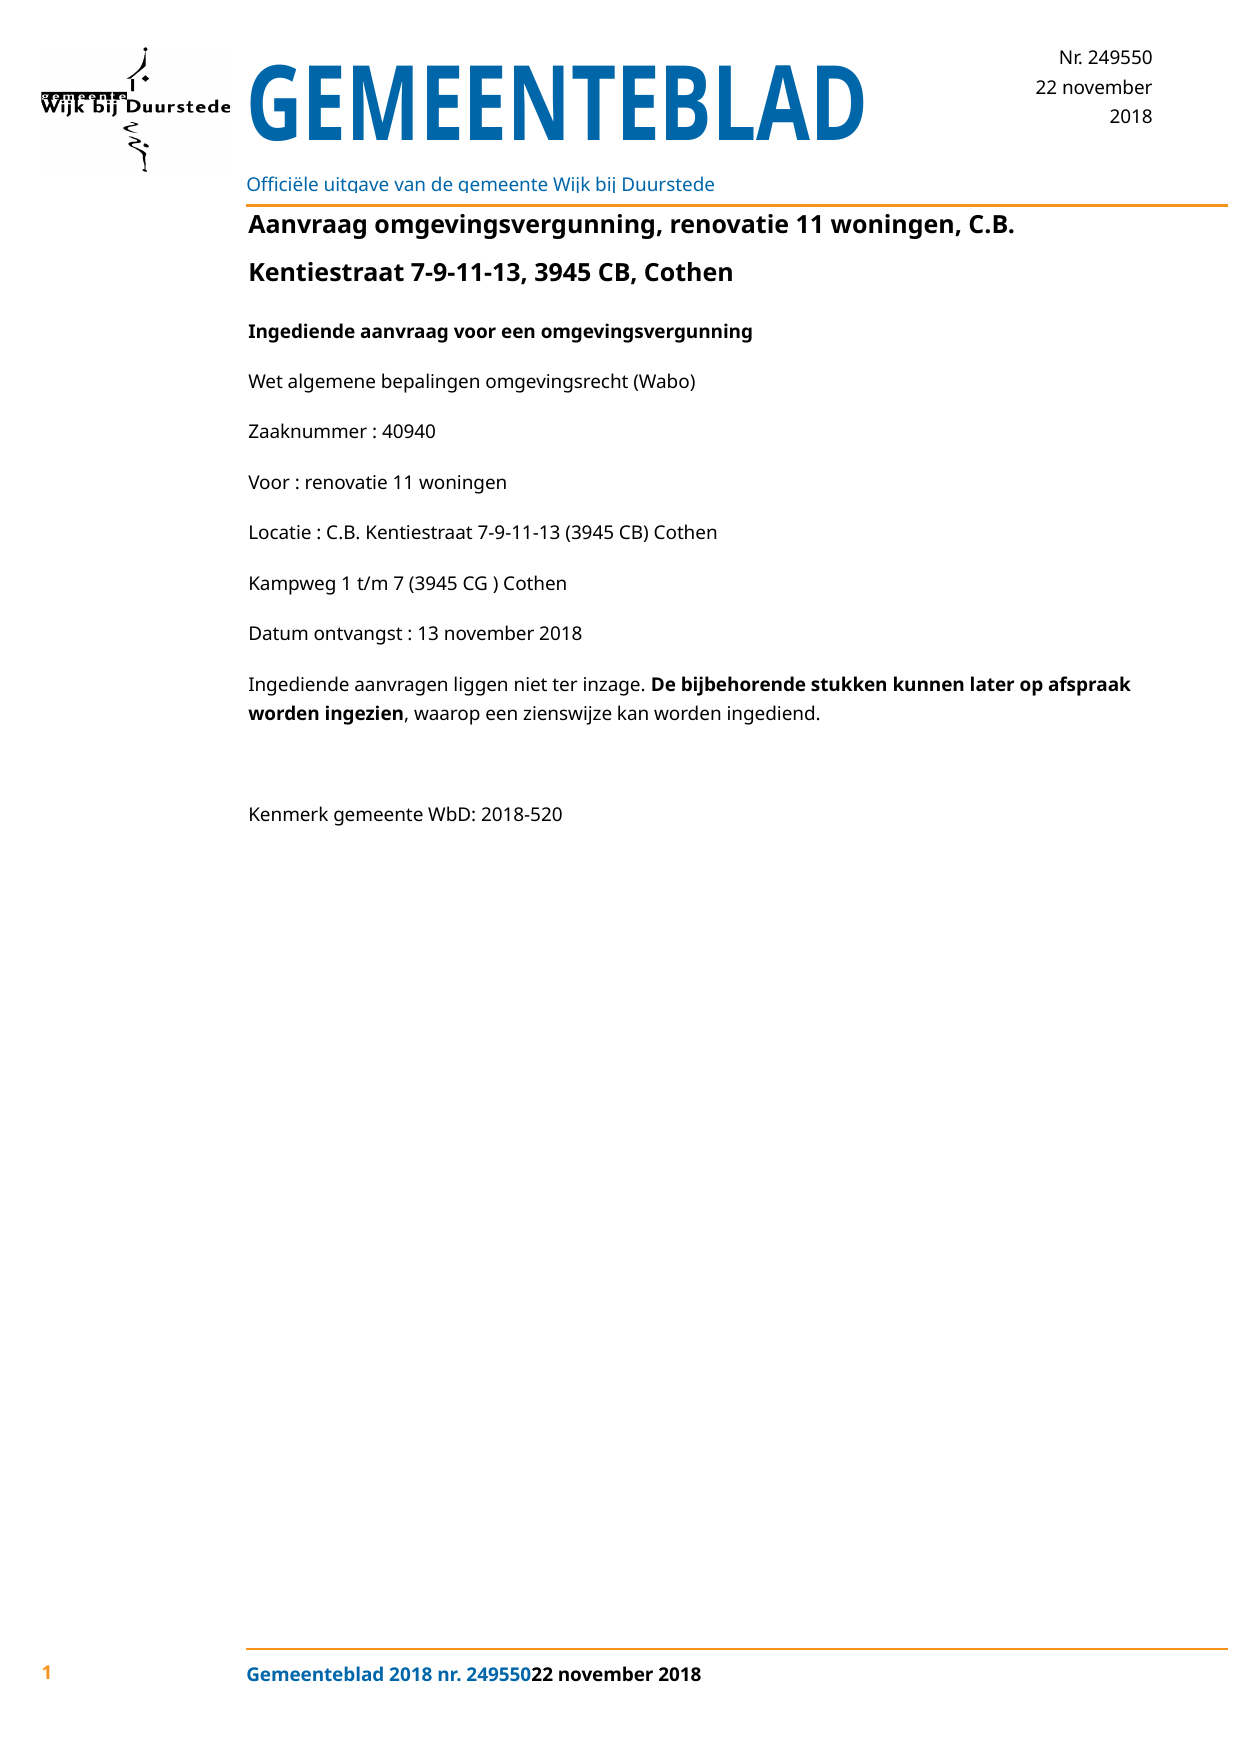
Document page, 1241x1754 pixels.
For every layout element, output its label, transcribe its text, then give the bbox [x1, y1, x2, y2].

text Wet algemene bepalingen omgevingsrecht (Wabo) [248, 368, 1152, 394]
text Voor : renovatie 11 woningen [248, 469, 1152, 495]
text Zaaknummer : 40940 [248, 419, 1152, 444]
text Kenmerk gemeente WbD: 2018-520 [248, 801, 1152, 827]
text Kampweg 1 t/m 7 (3945 CG ) Cothen [248, 570, 1152, 596]
text Datum ontvangst : 13 november 2018 [248, 620, 1152, 646]
text Ingediende aanvragen liggen niet ter inzage. De bijbehorende stukken kunnen later op afspraak worden ingezien, waarop een zienswijze kan worden ingediend. [248, 671, 1152, 726]
text Aanvraag omgevingsvergunning, renovatie 11 woningen, C.B. Kentiestraat 7-9-11-13, 3945 CB, Cothen [248, 207, 1152, 288]
text Ingediende aanvraag voor een omgevingsvergunning [248, 318, 1152, 344]
text Locatie : C.B. Kentiestraat 7-9-11-13 (3945 CB) Cothen [248, 519, 1152, 545]
picture [41, 47, 231, 172]
